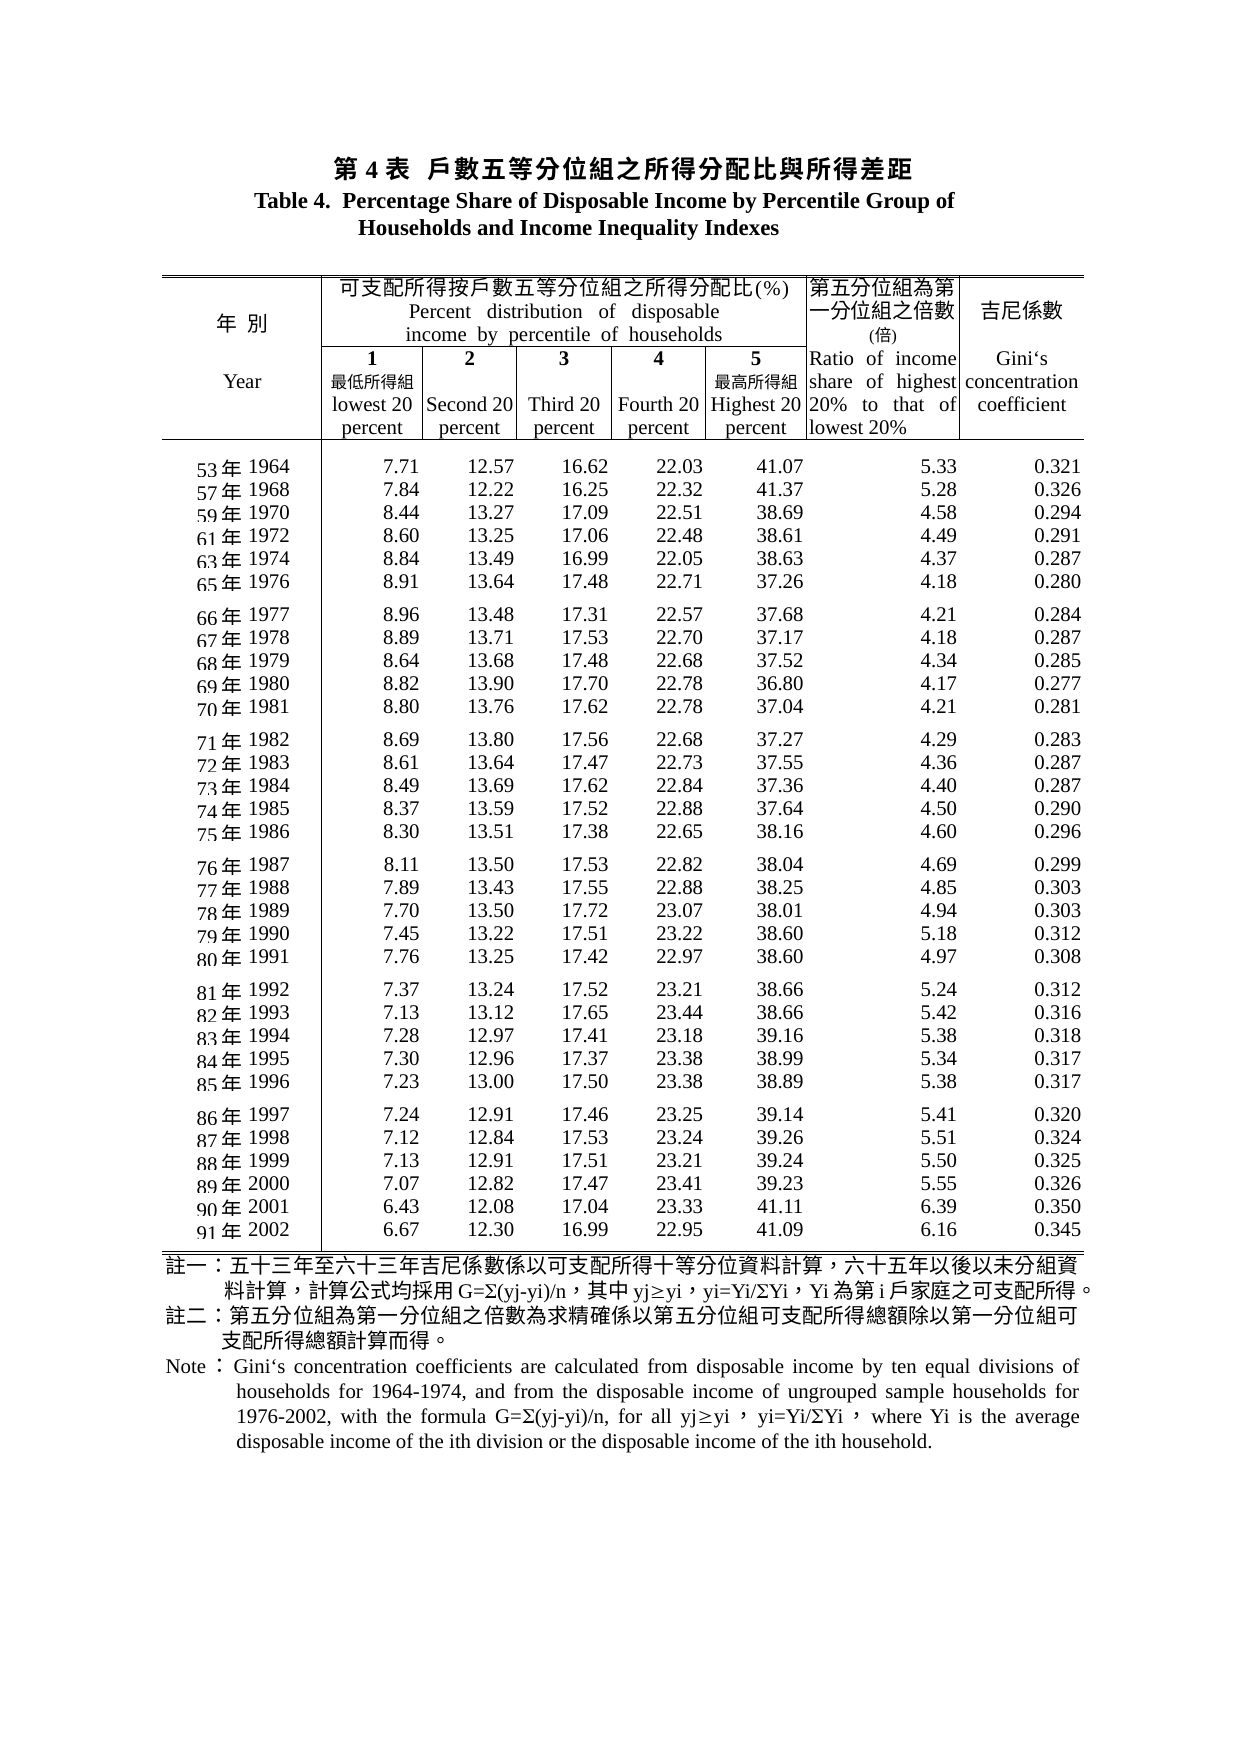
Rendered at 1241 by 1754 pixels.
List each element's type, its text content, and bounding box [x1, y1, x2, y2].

table_cell 38.60 [706, 920, 806, 943]
table_cell 13.90 [422, 670, 517, 693]
table_cell 17.48 [517, 568, 611, 591]
table_cell 0.287 [960, 772, 1084, 795]
table_cell 4.50 [806, 795, 959, 818]
table_cell [322, 440, 422, 453]
table_cell [245, 440, 321, 453]
table_cell [162, 258, 1084, 275]
table_cell [517, 591, 611, 601]
table_cell 0.326 [960, 1170, 1084, 1193]
table_cell 1995 [245, 1045, 321, 1068]
table_cell 1985 [245, 795, 321, 818]
table_cell [706, 1239, 806, 1251]
table_cell 78年 [162, 897, 245, 920]
table_cell 5.38 [806, 1022, 959, 1045]
table_cell 7.84 [322, 476, 422, 499]
table_cell 12.96 [422, 1045, 517, 1068]
table_cell 87年 [162, 1124, 245, 1147]
table_cell 39.24 [706, 1147, 806, 1170]
table_cell 76年 [162, 851, 245, 874]
table_cell 38.66 [706, 976, 806, 999]
table_cell 8.69 [322, 726, 422, 749]
table_cell 4.40 [806, 772, 959, 795]
table_cell 17.53 [517, 624, 611, 647]
table_cell 0.284 [960, 601, 1084, 624]
table_cell 22.84 [611, 772, 706, 795]
table_cell [162, 440, 245, 453]
table_cell 0.312 [960, 920, 1084, 943]
table_cell 0.280 [960, 568, 1084, 591]
table_cell 第五分位組為第一分位組之倍數 (倍) [807, 278, 959, 346]
table_cell 12.08 [422, 1193, 517, 1216]
table_cell 8.49 [322, 772, 422, 795]
table_cell [245, 841, 321, 851]
table_cell 8.91 [322, 568, 422, 591]
table_cell 66年 [162, 601, 245, 624]
table_cell 77年 [162, 874, 245, 897]
table_cell 1994 [245, 1022, 321, 1045]
table_cell [706, 591, 806, 601]
table_cell [245, 1091, 321, 1101]
table_cell 7.13 [322, 999, 422, 1022]
table_cell 1983 [245, 749, 321, 772]
table_cell 13.43 [422, 874, 517, 897]
text Note：Gini‘s concentration coefficients are calculated from disposable income by ten equal divisions of households for 1964-1974, and from the disposable income of ungrouped sample households for 1976-2002, with the formula G=(yj-yi)/n, for all yjyi，yi=Yi/Yi，where Yi is the average disposable income of the ith division or the disposable income of the ith household. [165, 1353, 1081, 1453]
table_cell 17.53 [517, 1124, 611, 1147]
table_cell 1968 [245, 476, 321, 499]
table_cell 37.36 [706, 772, 806, 795]
table_cell 39.16 [706, 1022, 806, 1045]
table_cell 1977 [245, 601, 321, 624]
table_cell 7.76 [322, 943, 422, 966]
table_cell 4.36 [806, 749, 959, 772]
table_cell 17.53 [517, 851, 611, 874]
table_cell 4.85 [806, 874, 959, 897]
table_cell 22.57 [611, 601, 706, 624]
table_cell 0.350 [960, 1193, 1084, 1216]
table_cell 0.326 [960, 476, 1084, 499]
table_cell 13.25 [422, 943, 517, 966]
table_cell 37.27 [706, 726, 806, 749]
table_cell 0.283 [960, 726, 1084, 749]
table_cell 8.82 [322, 670, 422, 693]
table_cell 22.32 [611, 476, 706, 499]
table_cell 5.34 [806, 1045, 959, 1068]
table_cell [162, 1239, 245, 1251]
table_cell 8.11 [322, 851, 422, 874]
table_cell 22.88 [611, 795, 706, 818]
table_cell 13.59 [422, 795, 517, 818]
table_cell [706, 1091, 806, 1101]
table_cell 13.50 [422, 851, 517, 874]
table_cell 75年 [162, 818, 245, 841]
table_cell 8.44 [322, 499, 422, 522]
table_cell 0.287 [960, 749, 1084, 772]
table_cell 74年 [162, 795, 245, 818]
table_cell 59年 [162, 499, 245, 522]
table_cell 4.94 [806, 897, 959, 920]
table_cell [422, 1239, 517, 1251]
table_cell 7.13 [322, 1147, 422, 1170]
table_cell 4.97 [806, 943, 959, 966]
table_cell [611, 1239, 706, 1251]
table_cell 0.321 [960, 453, 1084, 476]
table_cell 41.09 [706, 1216, 806, 1239]
table_cell 8.60 [322, 522, 422, 545]
table_cell 1984 [245, 772, 321, 795]
table_cell 17.47 [517, 1170, 611, 1193]
table_cell 17.56 [517, 726, 611, 749]
table_cell 5.33 [806, 453, 959, 476]
table_cell 1991 [245, 943, 321, 966]
table_cell 17.70 [517, 670, 611, 693]
table_cell 7.70 [322, 897, 422, 920]
table_cell 0.312 [960, 976, 1084, 999]
table_cell 22.68 [611, 647, 706, 670]
table_cell 0.290 [960, 795, 1084, 818]
table_cell 6.43 [322, 1193, 422, 1216]
table_cell 12.97 [422, 1022, 517, 1045]
table_cell 22.05 [611, 545, 706, 568]
table_cell 8.37 [322, 795, 422, 818]
table_cell 0.299 [960, 851, 1084, 874]
table_cell 17.48 [517, 647, 611, 670]
table_cell 17.42 [517, 943, 611, 966]
table_cell 5 最高所得組 Highest 20 percent [706, 347, 806, 439]
table_cell 38.66 [706, 999, 806, 1022]
table_cell [422, 966, 517, 976]
table_cell 5.41 [806, 1101, 959, 1124]
table_cell 1964 [245, 453, 321, 476]
table_cell 17.51 [517, 920, 611, 943]
table_cell 4.18 [806, 624, 959, 647]
table_cell 22.82 [611, 851, 706, 874]
table_cell 4.49 [806, 522, 959, 545]
table_cell 23.22 [611, 920, 706, 943]
table_cell 86年 [162, 1101, 245, 1124]
table_cell 17.72 [517, 897, 611, 920]
table_cell 17.62 [517, 693, 611, 716]
table_cell [611, 1091, 706, 1101]
table_cell 7.07 [322, 1170, 422, 1193]
table_cell [422, 591, 517, 601]
table_cell 7.37 [322, 976, 422, 999]
table_cell 13.51 [422, 818, 517, 841]
table_cell 13.76 [422, 693, 517, 716]
table_cell 1980 [245, 670, 321, 693]
table_cell 22.78 [611, 693, 706, 716]
table_cell [960, 440, 1084, 453]
table_cell 12.84 [422, 1124, 517, 1147]
table_cell 4.34 [806, 647, 959, 670]
table_cell 41.37 [706, 476, 806, 499]
table_cell 82年 [162, 999, 245, 1022]
table_cell 85年 [162, 1068, 245, 1091]
table_cell 0.316 [960, 999, 1084, 1022]
table_cell 13.24 [422, 976, 517, 999]
table_cell 1990 [245, 920, 321, 943]
table_cell 5.18 [806, 920, 959, 943]
table_cell [517, 1239, 611, 1251]
table_cell [611, 841, 706, 851]
table_cell [517, 716, 611, 726]
table_cell [162, 591, 245, 601]
table_cell 63年 [162, 545, 245, 568]
table_cell 17.52 [517, 976, 611, 999]
table_cell 61年 [162, 522, 245, 545]
table_cell 12.91 [422, 1101, 517, 1124]
table_cell 1988 [245, 874, 321, 897]
table_cell 7.23 [322, 1068, 422, 1091]
table_cell 8.89 [322, 624, 422, 647]
table_cell 37.64 [706, 795, 806, 818]
table_cell 17.65 [517, 999, 611, 1022]
table_cell 22.03 [611, 453, 706, 476]
table_cell 1982 [245, 726, 321, 749]
table_cell 1996 [245, 1068, 321, 1091]
table_cell 5.42 [806, 999, 959, 1022]
table_cell [245, 716, 321, 726]
table_cell 17.37 [517, 1045, 611, 1068]
table_cell 22.71 [611, 568, 706, 591]
table_cell 39.23 [706, 1170, 806, 1193]
table_cell 13.68 [422, 647, 517, 670]
table_cell [162, 1091, 245, 1101]
table_cell 22.65 [611, 818, 706, 841]
table_cell 37.68 [706, 601, 806, 624]
table_cell 13.71 [422, 624, 517, 647]
table_cell 17.46 [517, 1101, 611, 1124]
table_cell 0.303 [960, 874, 1084, 897]
table_cell 38.60 [706, 943, 806, 966]
table_cell 7.89 [322, 874, 422, 897]
table_cell 0.318 [960, 1022, 1084, 1045]
table_cell 12.30 [422, 1216, 517, 1239]
table_cell 0.287 [960, 624, 1084, 647]
table_cell 38.99 [706, 1045, 806, 1068]
table_cell 38.01 [706, 897, 806, 920]
table_cell [322, 966, 422, 976]
table_cell 16.62 [517, 453, 611, 476]
table_cell 17.47 [517, 749, 611, 772]
table_cell 5.38 [806, 1068, 959, 1091]
table_cell 0.285 [960, 647, 1084, 670]
table_cell 22.51 [611, 499, 706, 522]
table_cell 16.99 [517, 545, 611, 568]
table_cell 13.00 [422, 1068, 517, 1091]
table_cell 12.82 [422, 1170, 517, 1193]
table_cell [245, 1239, 321, 1251]
table_cell 5.50 [806, 1147, 959, 1170]
table_cell 13.50 [422, 897, 517, 920]
table_cell 2 Second 20 percent [423, 347, 516, 439]
table_cell 13.27 [422, 499, 517, 522]
table_cell 2001 [245, 1193, 321, 1216]
table_cell [706, 841, 806, 851]
table_cell 23.38 [611, 1068, 706, 1091]
table_cell [322, 1239, 422, 1251]
table_cell 4.21 [806, 601, 959, 624]
text 註二：第五分位組為第一分位組之倍數為求精確係以第五分位組可支配所得總額除以第一分位組可支配所得總額計算而得。 [165, 1303, 1081, 1353]
table_cell 17.51 [517, 1147, 611, 1170]
table_cell 65年 [162, 568, 245, 591]
table_cell 41.07 [706, 453, 806, 476]
table_cell 90年 [162, 1193, 245, 1216]
table_cell 4.29 [806, 726, 959, 749]
table_cell 13.64 [422, 568, 517, 591]
table_cell 13.80 [422, 726, 517, 749]
table_cell 13.25 [422, 522, 517, 545]
table_cell [322, 591, 422, 601]
table_cell 0.325 [960, 1147, 1084, 1170]
table_cell 4.21 [806, 693, 959, 716]
table_cell 12.57 [422, 453, 517, 476]
table_cell 2002 [245, 1216, 321, 1239]
table_cell [517, 966, 611, 976]
table_cell 39.26 [706, 1124, 806, 1147]
table_cell 1978 [245, 624, 321, 647]
table_cell 38.69 [706, 499, 806, 522]
table_cell 84年 [162, 1045, 245, 1068]
table_cell 3 Third 20 percent [517, 347, 611, 439]
table_cell 72年 [162, 749, 245, 772]
table_cell 0.303 [960, 897, 1084, 920]
table_cell 1992 [245, 976, 321, 999]
table_cell 4.69 [806, 851, 959, 874]
table_cell 53年 [162, 453, 245, 476]
table_cell [706, 966, 806, 976]
table_cell 5.55 [806, 1170, 959, 1193]
table_cell [706, 716, 806, 726]
table_cell [517, 841, 611, 851]
table_cell 23.18 [611, 1022, 706, 1045]
table_cell 13.22 [422, 920, 517, 943]
table_cell 可支配所得按戶數五等分位組之所得分配比(%) Percent distribution of disposable income by percentile of households [322, 278, 806, 346]
table_cell 7.28 [322, 1022, 422, 1045]
table_cell [422, 1091, 517, 1101]
table_cell 0.324 [960, 1124, 1084, 1147]
table_cell [960, 841, 1084, 851]
table_cell 23.21 [611, 976, 706, 999]
table_cell 38.89 [706, 1068, 806, 1091]
table_cell 17.06 [517, 522, 611, 545]
table_cell 13.64 [422, 749, 517, 772]
table_cell 5.51 [806, 1124, 959, 1147]
table_cell 7.12 [322, 1124, 422, 1147]
table_cell 70年 [162, 693, 245, 716]
table_cell 1987 [245, 851, 321, 874]
table_cell 37.26 [706, 568, 806, 591]
table_cell 0.296 [960, 818, 1084, 841]
table_cell 68年 [162, 647, 245, 670]
table_cell 80年 [162, 943, 245, 966]
table_cell 38.16 [706, 818, 806, 841]
table_cell 22.68 [611, 726, 706, 749]
table_cell [960, 716, 1084, 726]
table_cell 0.345 [960, 1216, 1084, 1239]
table_cell 91年 [162, 1216, 245, 1239]
table_cell [422, 716, 517, 726]
table_cell 37.04 [706, 693, 806, 716]
table_cell [611, 591, 706, 601]
table_cell 38.25 [706, 874, 806, 897]
table_cell 38.63 [706, 545, 806, 568]
table_cell 1989 [245, 897, 321, 920]
table_cell [806, 966, 959, 976]
table_cell [806, 1091, 959, 1101]
table_cell [806, 440, 959, 453]
table_cell 13.48 [422, 601, 517, 624]
table_cell Table 4. Percentage Share of Disposable Income by Percentile Group of Households and Income Inequality Indexes [162, 188, 1084, 242]
table_cell [422, 440, 517, 453]
table_cell [806, 1239, 959, 1251]
table_cell 8.64 [322, 647, 422, 670]
table_cell [611, 966, 706, 976]
table_cell 年 別 [162, 278, 321, 346]
table_cell 37.52 [706, 647, 806, 670]
table_cell 1998 [245, 1124, 321, 1147]
table_cell 17.55 [517, 874, 611, 897]
table_cell 5.24 [806, 976, 959, 999]
table_cell 22.70 [611, 624, 706, 647]
table_cell 7.71 [322, 453, 422, 476]
table_cell 8.96 [322, 601, 422, 624]
table_cell 79年 [162, 920, 245, 943]
table_cell 1976 [245, 568, 321, 591]
table_cell 17.38 [517, 818, 611, 841]
table_cell 1997 [245, 1101, 321, 1124]
table_cell 1970 [245, 499, 321, 522]
table_cell 13.12 [422, 999, 517, 1022]
table_cell 17.52 [517, 795, 611, 818]
table_cell 4.60 [806, 818, 959, 841]
table_cell 38.61 [706, 522, 806, 545]
table_cell 8.61 [322, 749, 422, 772]
table_cell 36.80 [706, 670, 806, 693]
table_cell [422, 841, 517, 851]
table_cell 23.21 [611, 1147, 706, 1170]
table_cell [611, 716, 706, 726]
table_cell 69年 [162, 670, 245, 693]
table_cell 4.37 [806, 545, 959, 568]
table_cell 1993 [245, 999, 321, 1022]
table_cell 6.16 [806, 1216, 959, 1239]
table_cell 0.317 [960, 1045, 1084, 1068]
table_cell [960, 1091, 1084, 1101]
table_cell 89年 [162, 1170, 245, 1193]
table_cell 1979 [245, 647, 321, 670]
table_cell [806, 591, 959, 601]
table_cell 37.55 [706, 749, 806, 772]
table_cell 57年 [162, 476, 245, 499]
table_cell 0.277 [960, 670, 1084, 693]
table_cell 73年 [162, 772, 245, 795]
table_cell 4.17 [806, 670, 959, 693]
table_cell 23.07 [611, 897, 706, 920]
table_cell 5.28 [806, 476, 959, 499]
table_cell 12.22 [422, 476, 517, 499]
table_cell 23.33 [611, 1193, 706, 1216]
table_cell 4.18 [806, 568, 959, 591]
table_cell 22.78 [611, 670, 706, 693]
table_cell 67年 [162, 624, 245, 647]
table_cell 23.44 [611, 999, 706, 1022]
table_cell 23.25 [611, 1101, 706, 1124]
table_cell 1974 [245, 545, 321, 568]
table_cell 38.04 [706, 851, 806, 874]
table_cell 17.04 [517, 1193, 611, 1216]
table_cell 6.67 [322, 1216, 422, 1239]
table_cell [162, 716, 245, 726]
table_cell 17.62 [517, 772, 611, 795]
table_cell [806, 841, 959, 851]
table_cell 17.50 [517, 1068, 611, 1091]
table_cell 4 Fourth 20 percent [612, 347, 705, 439]
table_cell [322, 1091, 422, 1101]
table_cell [960, 1239, 1084, 1251]
table_cell 0.291 [960, 522, 1084, 545]
table_cell 7.30 [322, 1045, 422, 1068]
table_cell [322, 841, 422, 851]
table_cell 41.11 [706, 1193, 806, 1216]
table_cell [960, 591, 1084, 601]
table_cell Gini‘s concentration coefficient [960, 346, 1084, 439]
table_cell 16.25 [517, 476, 611, 499]
table_cell 0.320 [960, 1101, 1084, 1124]
table_cell 22.73 [611, 749, 706, 772]
table_cell 16.99 [517, 1216, 611, 1239]
table_cell [517, 440, 611, 453]
table_cell 17.09 [517, 499, 611, 522]
text 註一：五十三年至六十三年吉尼係數係以可支配所得十等分位資料計算，六十五年以後以未分組資料計算，計算公式均採用G=(yj-yi)/n，其中yjyi，yi=Yi/Yi，Yi為第i戶家庭之可支配所得。 [165, 1255, 1081, 1303]
table_cell 6.39 [806, 1193, 959, 1216]
table_cell [162, 966, 245, 976]
table_cell 8.84 [322, 545, 422, 568]
table_cell 1 最低所得組 lowest 20 percent [322, 347, 422, 439]
table_cell [162, 242, 1084, 258]
table_cell [706, 440, 806, 453]
table_cell 7.45 [322, 920, 422, 943]
table_cell [806, 716, 959, 726]
table_cell 0.308 [960, 943, 1084, 966]
table_cell 13.69 [422, 772, 517, 795]
table_cell 23.41 [611, 1170, 706, 1193]
table_cell 23.24 [611, 1124, 706, 1147]
table_cell [517, 1091, 611, 1101]
table_cell 22.95 [611, 1216, 706, 1239]
table_cell 2000 [245, 1170, 321, 1193]
table_cell 22.97 [611, 943, 706, 966]
table_cell Year [162, 346, 321, 439]
table_cell 22.88 [611, 874, 706, 897]
table_cell 1981 [245, 693, 321, 716]
table_cell 8.80 [322, 693, 422, 716]
table_cell 83年 [162, 1022, 245, 1045]
table_cell 88年 [162, 1147, 245, 1170]
table_cell Ratio of income share of highest 20% to that of lowest 20% [807, 346, 959, 439]
table_cell 39.14 [706, 1101, 806, 1124]
table_cell 22.48 [611, 522, 706, 545]
table_cell [245, 966, 321, 976]
table_cell 0.287 [960, 545, 1084, 568]
table_cell 1999 [245, 1147, 321, 1170]
table_cell 17.31 [517, 601, 611, 624]
table_cell 0.294 [960, 499, 1084, 522]
table_cell 0.317 [960, 1068, 1084, 1091]
table_cell [322, 716, 422, 726]
table_cell 17.41 [517, 1022, 611, 1045]
table_cell 7.24 [322, 1101, 422, 1124]
table_cell 1986 [245, 818, 321, 841]
table_cell 1972 [245, 522, 321, 545]
table_cell [162, 841, 245, 851]
table_cell 8.30 [322, 818, 422, 841]
table_cell [960, 966, 1084, 976]
table_cell 12.91 [422, 1147, 517, 1170]
table_header 第4表 戶數五等分位組之所得分配比與所得差距 [162, 150, 1084, 187]
table_cell [611, 440, 706, 453]
table_cell 13.49 [422, 545, 517, 568]
table_cell 4.58 [806, 499, 959, 522]
table_cell 23.38 [611, 1045, 706, 1068]
table_cell [245, 591, 321, 601]
table_cell 37.17 [706, 624, 806, 647]
table_cell 0.281 [960, 693, 1084, 716]
table_cell 吉尼係數 [960, 278, 1084, 346]
table_cell 81年 [162, 976, 245, 999]
table_cell 71年 [162, 726, 245, 749]
